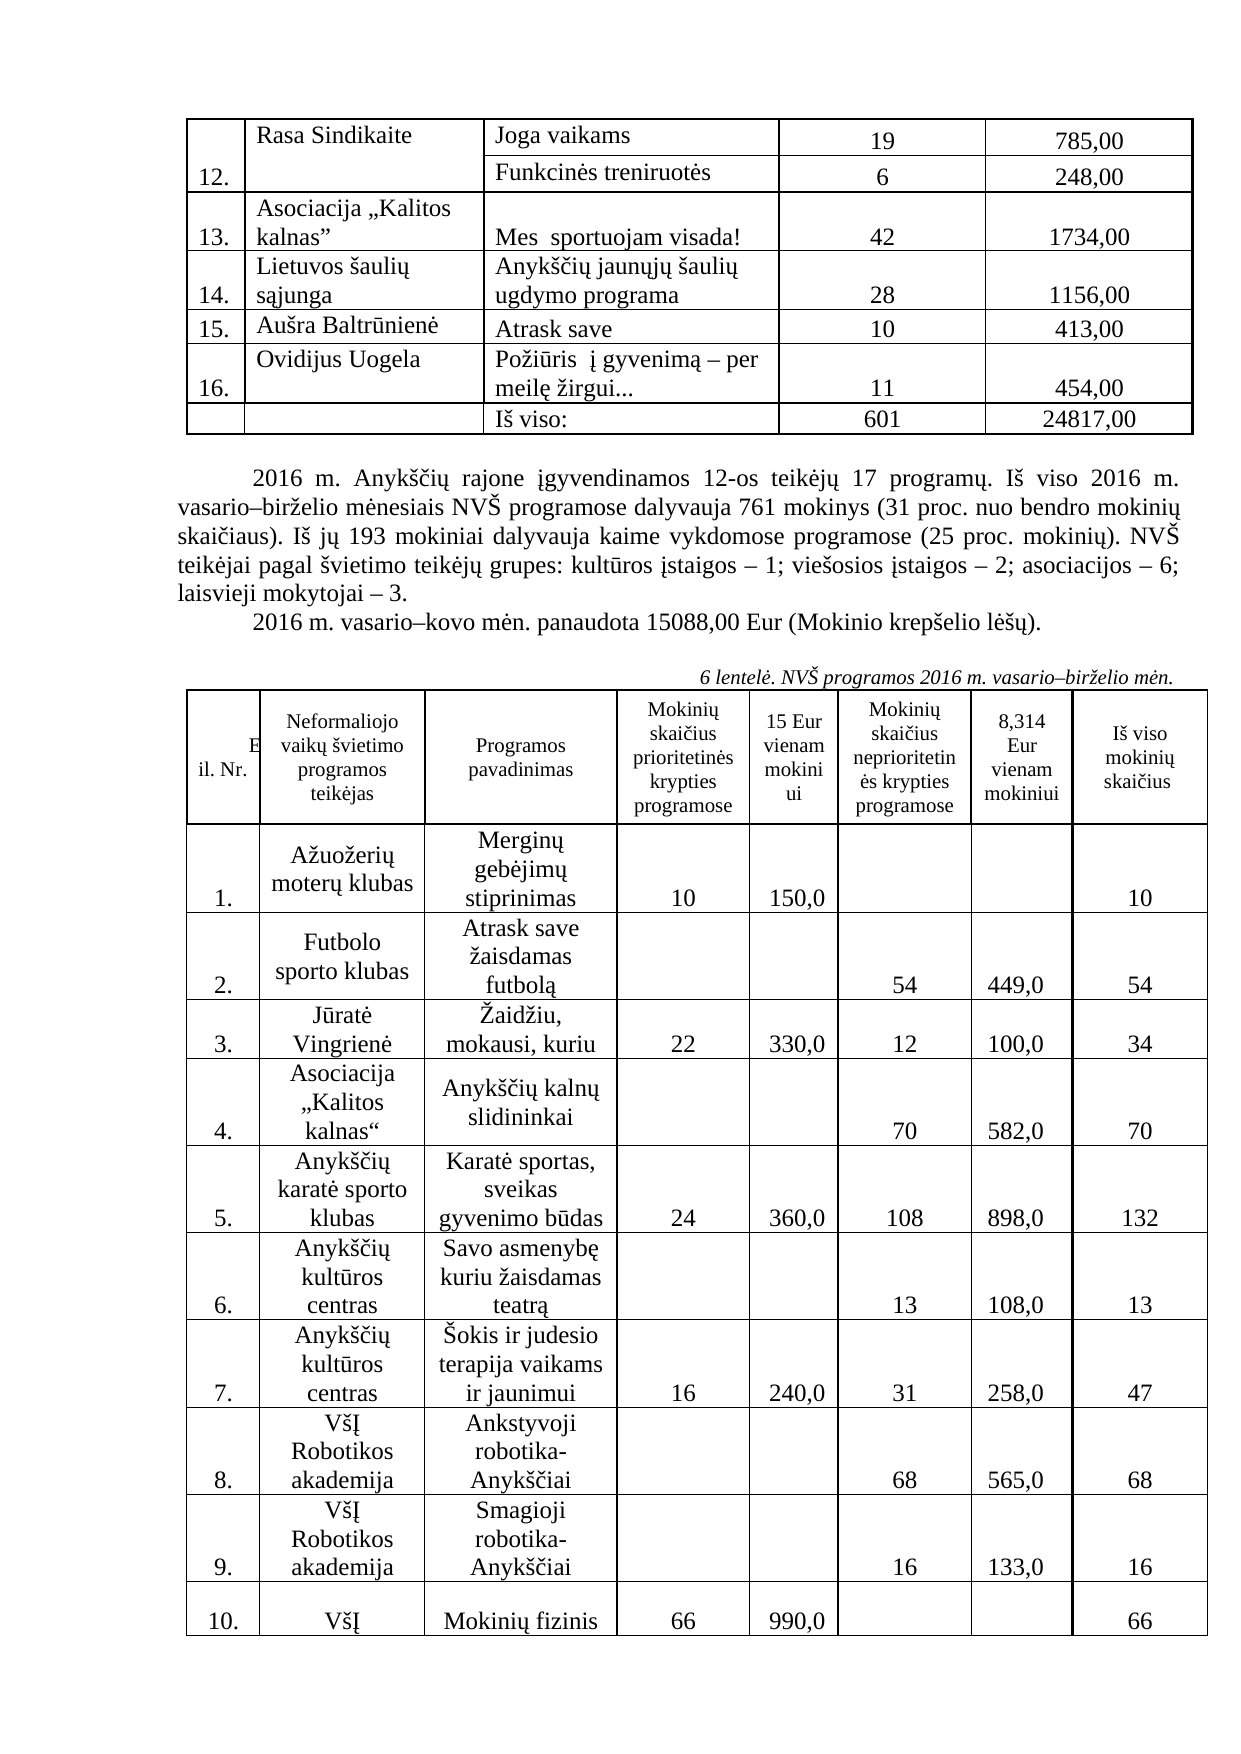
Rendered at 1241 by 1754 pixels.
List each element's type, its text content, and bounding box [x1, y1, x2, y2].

table_cell [750, 1495, 837, 1581]
table_header Mokinių skaičius neprioritetinės krypties programose [839, 691, 970, 823]
table_cell Asociacija „Kalitos kalnas” [246, 193, 483, 250]
table_cell [972, 1582, 1071, 1635]
table_cell Joga vaikams [485, 120, 778, 154]
table_cell 34 [1074, 1000, 1207, 1057]
table_cell 16 [839, 1495, 971, 1581]
table_cell Ažuožerių moterų klubas [260, 825, 424, 912]
table_cell [839, 1582, 971, 1635]
table_cell [750, 1059, 837, 1145]
table_cell [618, 913, 749, 999]
table_cell Žaidžiu, mokausi, kuriu [425, 1000, 616, 1057]
table_cell 6. [187, 1233, 259, 1319]
table_cell Anykščių kalnų slidininkai [425, 1059, 616, 1145]
table_cell [618, 1059, 749, 1145]
table_cell 601 [780, 404, 985, 433]
table_cell 1156,00 [986, 251, 1191, 309]
table_cell 70 [839, 1059, 971, 1145]
table_cell 66 [1074, 1582, 1207, 1635]
table_cell Anykščių karatė sporto klubas [260, 1146, 424, 1232]
table_cell Mokinių fizinis [425, 1582, 616, 1635]
table_cell 11 [780, 344, 985, 402]
table_cell 12. [188, 120, 244, 191]
table_cell 360,0 [750, 1146, 837, 1232]
table_cell 258,0 [972, 1320, 1071, 1407]
table_cell [618, 1233, 749, 1319]
table_cell 150,0 [750, 825, 837, 912]
table_cell [618, 1495, 749, 1581]
table_cell 240,0 [750, 1320, 837, 1407]
table_cell 582,0 [972, 1059, 1071, 1145]
table_cell Ankstyvoji robotika-Anykščiai [425, 1408, 616, 1494]
table_cell 10 [1074, 825, 1207, 912]
table_cell Mes sportuojam visada! [485, 193, 778, 250]
table_cell Anykščių kultūros centras [260, 1233, 424, 1319]
table_cell 14. [188, 251, 244, 309]
table_cell 413,00 [986, 310, 1191, 343]
table_cell 100,0 [972, 1000, 1071, 1057]
table_cell 8. [187, 1408, 259, 1494]
table_cell Asociacija „Kalitos kalnas“ [260, 1059, 424, 1145]
table_cell 10 [780, 310, 985, 343]
table_cell 68 [1074, 1408, 1207, 1494]
table_cell [750, 913, 837, 999]
table_cell 108,0 [972, 1233, 1071, 1319]
table_cell 13. [188, 193, 244, 250]
table_cell 10 [618, 825, 749, 912]
table_cell Šokis ir judesio terapija vaikams ir jaunimui [425, 1320, 616, 1407]
table_cell Merginų gebėjimų stiprinimas [425, 825, 616, 912]
table_cell Funkcinės treniruotės [485, 156, 778, 191]
table_cell 6 [780, 156, 985, 191]
text 2016 m. Anykščių rajone įgyvendinamos 12-os teikėjų 17 programų. Iš viso 2016 m. vasario–birželio mėnesiais NVŠ programose dalyvauja 761 mokinys (31 proc. nuo bendro mokinių skaičiaus). Iš jų 193 mokiniai dalyvauja kaime vykdomose programose (25 proc. mokinių). NVŠ teikėjai pagal švietimo teikėjų grupes: kultūros įstaigos – 1; viešosios įstaigos – 2; asociacijos – 6; laisvieji mokytojai – 3. [177, 463, 1181, 607]
table_cell 1734,00 [986, 193, 1191, 250]
table_header Iš viso mokinių skaičius [1074, 691, 1207, 823]
table_cell 22 [618, 1000, 749, 1057]
table_cell 70 [1074, 1059, 1207, 1145]
table_header 15 Eur vienam mokiniui [750, 691, 837, 823]
table_cell 12 [839, 1000, 971, 1057]
table_cell 13 [839, 1233, 971, 1319]
table_cell 898,0 [972, 1146, 1071, 1232]
table_cell Anykščių kultūros centras [260, 1320, 424, 1407]
table_cell 13 [1074, 1233, 1207, 1319]
table_cell 330,0 [750, 1000, 837, 1057]
table_cell 66 [618, 1582, 749, 1635]
text 6 lentelė. NVŠ programos 2016 m. vasario–birželio mėn. [177, 665, 1181, 689]
table_cell 68 [839, 1408, 971, 1494]
table_cell Iš viso: [484, 404, 778, 433]
table_cell 132 [1074, 1146, 1207, 1232]
table_cell Jūratė Vingrienė [260, 1000, 424, 1057]
table_cell 31 [839, 1320, 971, 1407]
table_cell 108 [839, 1146, 971, 1232]
table_cell VšĮ [260, 1582, 424, 1635]
table_cell 565,0 [972, 1408, 1071, 1494]
table_cell 24 [618, 1146, 749, 1232]
table_cell 16 [1074, 1495, 1207, 1581]
table_cell 15. [188, 310, 244, 343]
table_header 8,314 Eur vienam mokiniui [972, 691, 1071, 823]
table_cell 9. [187, 1495, 259, 1581]
table_cell Požiūris į gyvenimą – per meilę žirgui... [485, 344, 778, 402]
table_cell 10. [187, 1582, 259, 1635]
table_cell Ovidijus Uogela [246, 344, 483, 402]
table_cell [839, 825, 971, 912]
table_cell VšĮ Robotikos akademija [260, 1408, 424, 1494]
table_cell 3. [187, 1000, 259, 1057]
table_cell 28 [780, 251, 985, 309]
table_cell 4. [187, 1059, 259, 1145]
table_cell Futbolo sporto klubas [260, 913, 424, 999]
table_cell [245, 404, 483, 433]
table_cell Rasa Sindikaite [246, 120, 483, 191]
table_header Programos pavadinimas [426, 691, 616, 823]
table_cell 19 [780, 120, 985, 154]
table_cell 449,0 [972, 913, 1071, 999]
table_cell 16 [618, 1320, 749, 1407]
table_cell Savo asmenybę kuriu žaisdamas teatrą [425, 1233, 616, 1319]
table_cell Lietuvos šaulių sąjunga [246, 251, 483, 309]
table_header Eil. Nr. [188, 691, 259, 823]
table_cell Karatė sportas, sveikas gyvenimo būdas [425, 1146, 616, 1232]
table_cell [750, 1233, 837, 1319]
text 2016 m. vasario–kovo mėn. panaudota 15088,00 Eur (Mokinio krepšelio lėšų). [177, 607, 1181, 636]
table_cell VšĮ Robotikos akademija [260, 1495, 424, 1581]
table_cell 16. [188, 344, 244, 402]
table_cell 54 [839, 913, 971, 999]
table_cell 1. [187, 825, 259, 912]
table_cell Atrask save [485, 310, 778, 343]
table_cell Anykščių jaunųjų šaulių ugdymo programa [485, 251, 778, 309]
table_cell [188, 404, 244, 433]
table_header Mokinių skaičius prioritetinės krypties programose [618, 691, 749, 823]
table_cell 454,00 [986, 344, 1191, 402]
table_cell 248,00 [986, 156, 1191, 191]
table_cell Aušra Baltrūnienė [246, 310, 483, 343]
table_cell 54 [1074, 913, 1207, 999]
table_cell 7. [187, 1320, 259, 1407]
table_cell 5. [187, 1146, 259, 1232]
table_cell [972, 825, 1071, 912]
table_cell 2. [187, 913, 259, 999]
table_cell [618, 1408, 749, 1494]
table_cell [750, 1408, 837, 1494]
table_header Neformaliojo vaikų švietimo programos teikėjas [261, 691, 424, 823]
table_cell 785,00 [986, 120, 1191, 154]
table_cell 47 [1074, 1320, 1207, 1407]
table_cell 133,0 [972, 1495, 1071, 1581]
table_cell Atrask save žaisdamas futbolą [425, 913, 616, 999]
table_cell 42 [780, 193, 985, 250]
table_cell 990,0 [750, 1582, 837, 1635]
table_cell Smagioji robotika-Anykščiai [425, 1495, 616, 1581]
table_cell 24817,00 [986, 404, 1191, 433]
